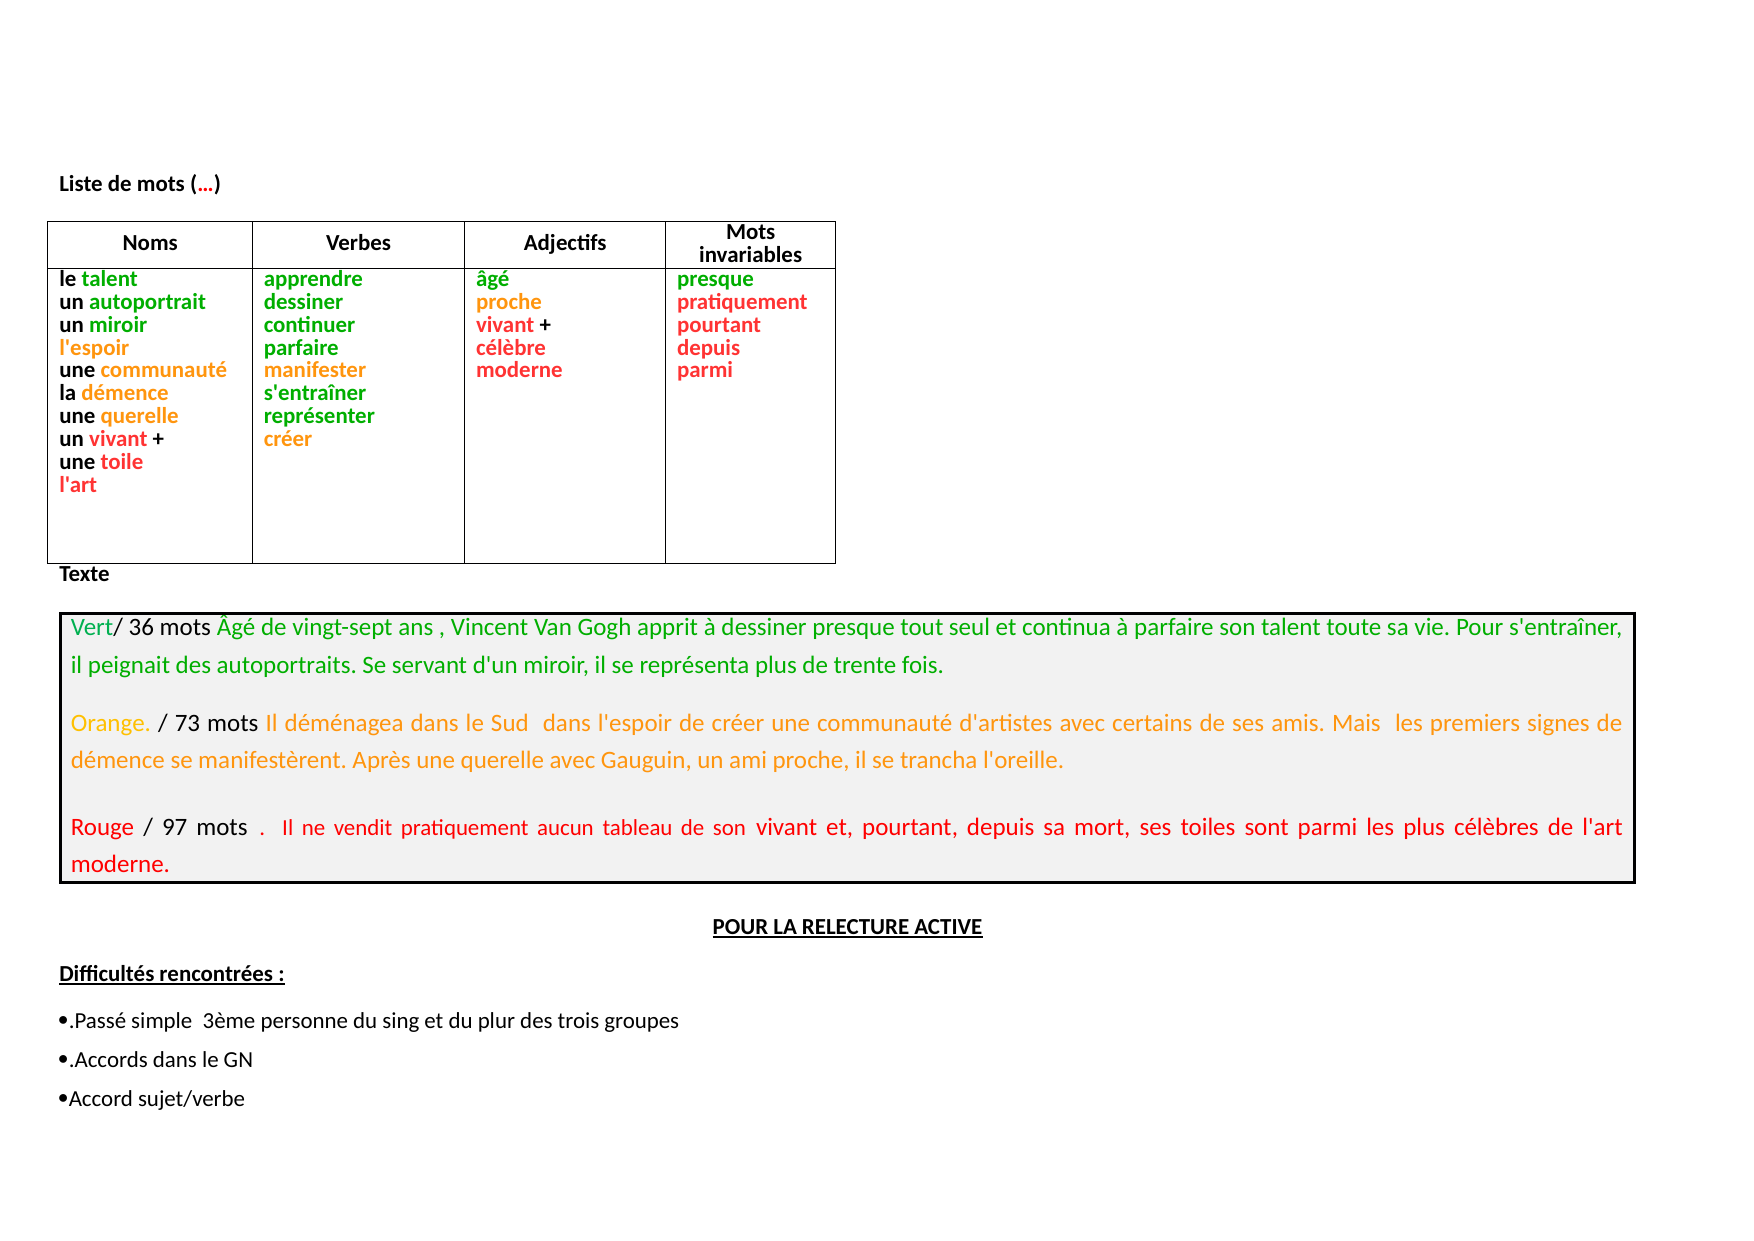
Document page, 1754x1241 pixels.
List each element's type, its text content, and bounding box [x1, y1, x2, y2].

table_header Adjectifs [465, 222, 665, 268]
text Texte [59, 564, 1636, 587]
list .Accords dans le GN [59, 1050, 1636, 1073]
table_cell le talent un autoportrait un miroir l'espoir une communauté la démence une querelle un vivant + une toile l'art [48, 269, 252, 563]
table_cell presque pratiquement pourtant depuis parmi [666, 269, 835, 563]
text Orange. / 73 mots Il déménagea dans le Sud dans l'espoir de créer une communauté d'artistes avec certains de ses amis. Mais les premiers signes de démence se manifestèrent. Après une querelle avec Gauguin, un ami proche, il se trancha l'oreille. [62, 707, 1633, 775]
list Accord sujet/verbe [59, 1089, 1636, 1112]
text Difficultés rencontrées : [59, 964, 1636, 987]
text Rouge / 97 mots . Il ne vendit pratiquement aucun tableau de son vivant et, pourtant, depuis sa mort, ses toiles sont parmi les plus célèbres de l'art moderne. [62, 803, 1633, 881]
text Vert/ 36 mots Âgé de vingt-sept ans , Vincent Van Gogh apprit à dessiner presque tout seul et continua à parfaire son talent toute sa vie. Pour s'entraîner, il peignait des autoportraits. Se servant d'un miroir, il se représenta plus de trente fois. [62, 615, 1633, 679]
table_header Mots invariables [666, 222, 835, 268]
text Liste de mots (…) [59, 174, 1636, 197]
table_header Verbes [253, 222, 464, 268]
table_header Noms [48, 222, 252, 268]
text POUR LA RELECTURE ACTIVE [59, 917, 1636, 940]
list .Passé simple 3ème personne du sing et du plur des trois groupes [59, 1012, 1636, 1034]
table_cell âgé proche vivant + célèbre moderne [465, 269, 665, 563]
table_cell apprendre dessiner continuer parfaire manifester s'entraîner représenter créer [253, 269, 464, 563]
